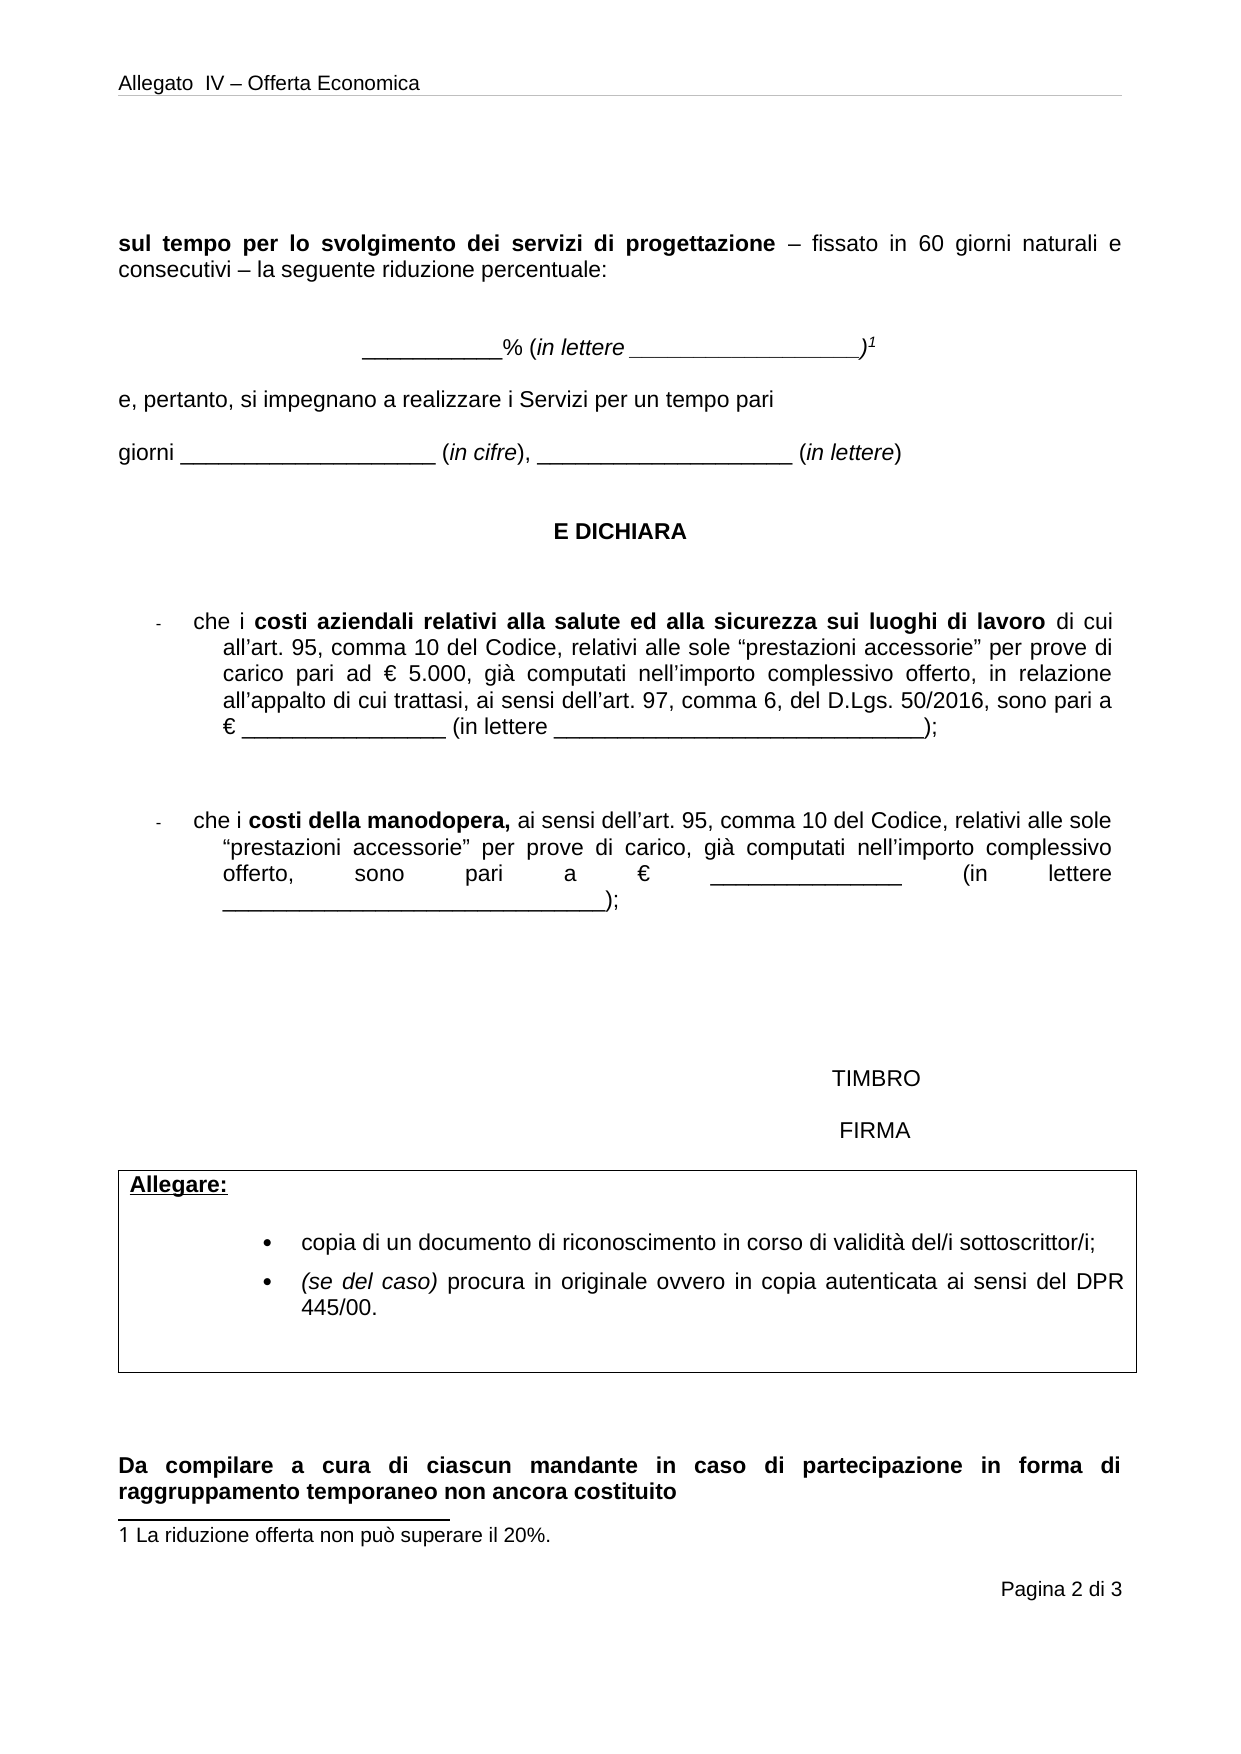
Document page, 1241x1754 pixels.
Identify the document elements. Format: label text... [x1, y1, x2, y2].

text sul tempo per lo svolgimento dei servizi di progettazione – fissato in 60 giorni naturali e consecutivi – la seguente riduzione percentuale: [118, 230, 1122, 283]
table_header Allegare: copia di un documento di riconoscimento in corso di validità del/i sottoscrittor/i; (se del caso) procura in originale ovvero in copia autenticata ai sensi del DPR 445/00. [119, 1171, 1136, 1372]
text TIMBRO [634, 1065, 1122, 1091]
text Da compilare a cura di ciascun mandante in caso di partecipazione in forma di raggruppamento temporaneo non ancora costituito [118, 1452, 1122, 1504]
text E DICHIARA [118, 518, 1122, 544]
text FIRMA [634, 1117, 1122, 1144]
list che i costi della manodopera, ai sensi dell’art. 95, comma 10 del Codice, relativi alle sole “prestazioni accessorie” per prove di carico, già computati nell’importo complessivo offerto, sono pari a € _______________ (in lettere ______________________________); [156, 807, 1113, 913]
text e, pertanto, si impegnano a realizzare i Servizi per un tempo pari [118, 386, 1122, 413]
text La riduzione offerta non può superare il 20%. [118, 1520, 1122, 1548]
text ___________% (in lettere __________________) [118, 334, 1122, 360]
text giorni ____________________ (in cifre), ____________________ (in lettere) [118, 439, 1122, 465]
list che i costi aziendali relativi alla salute ed alla sicurezza sui luoghi di lavoro di cui all’art. 95, comma 10 del Codice, relativi alle sole “prestazioni accessorie” per prove di carico pari ad € 5.000, già computati nell’importo complessivo offerto, in relazione all’appalto di cui trattasi, ai sensi dell’art. 97, comma 6, del D.Lgs. 50/2016, sono pari a € ________________ (in lettere _____________________________); [156, 608, 1113, 739]
